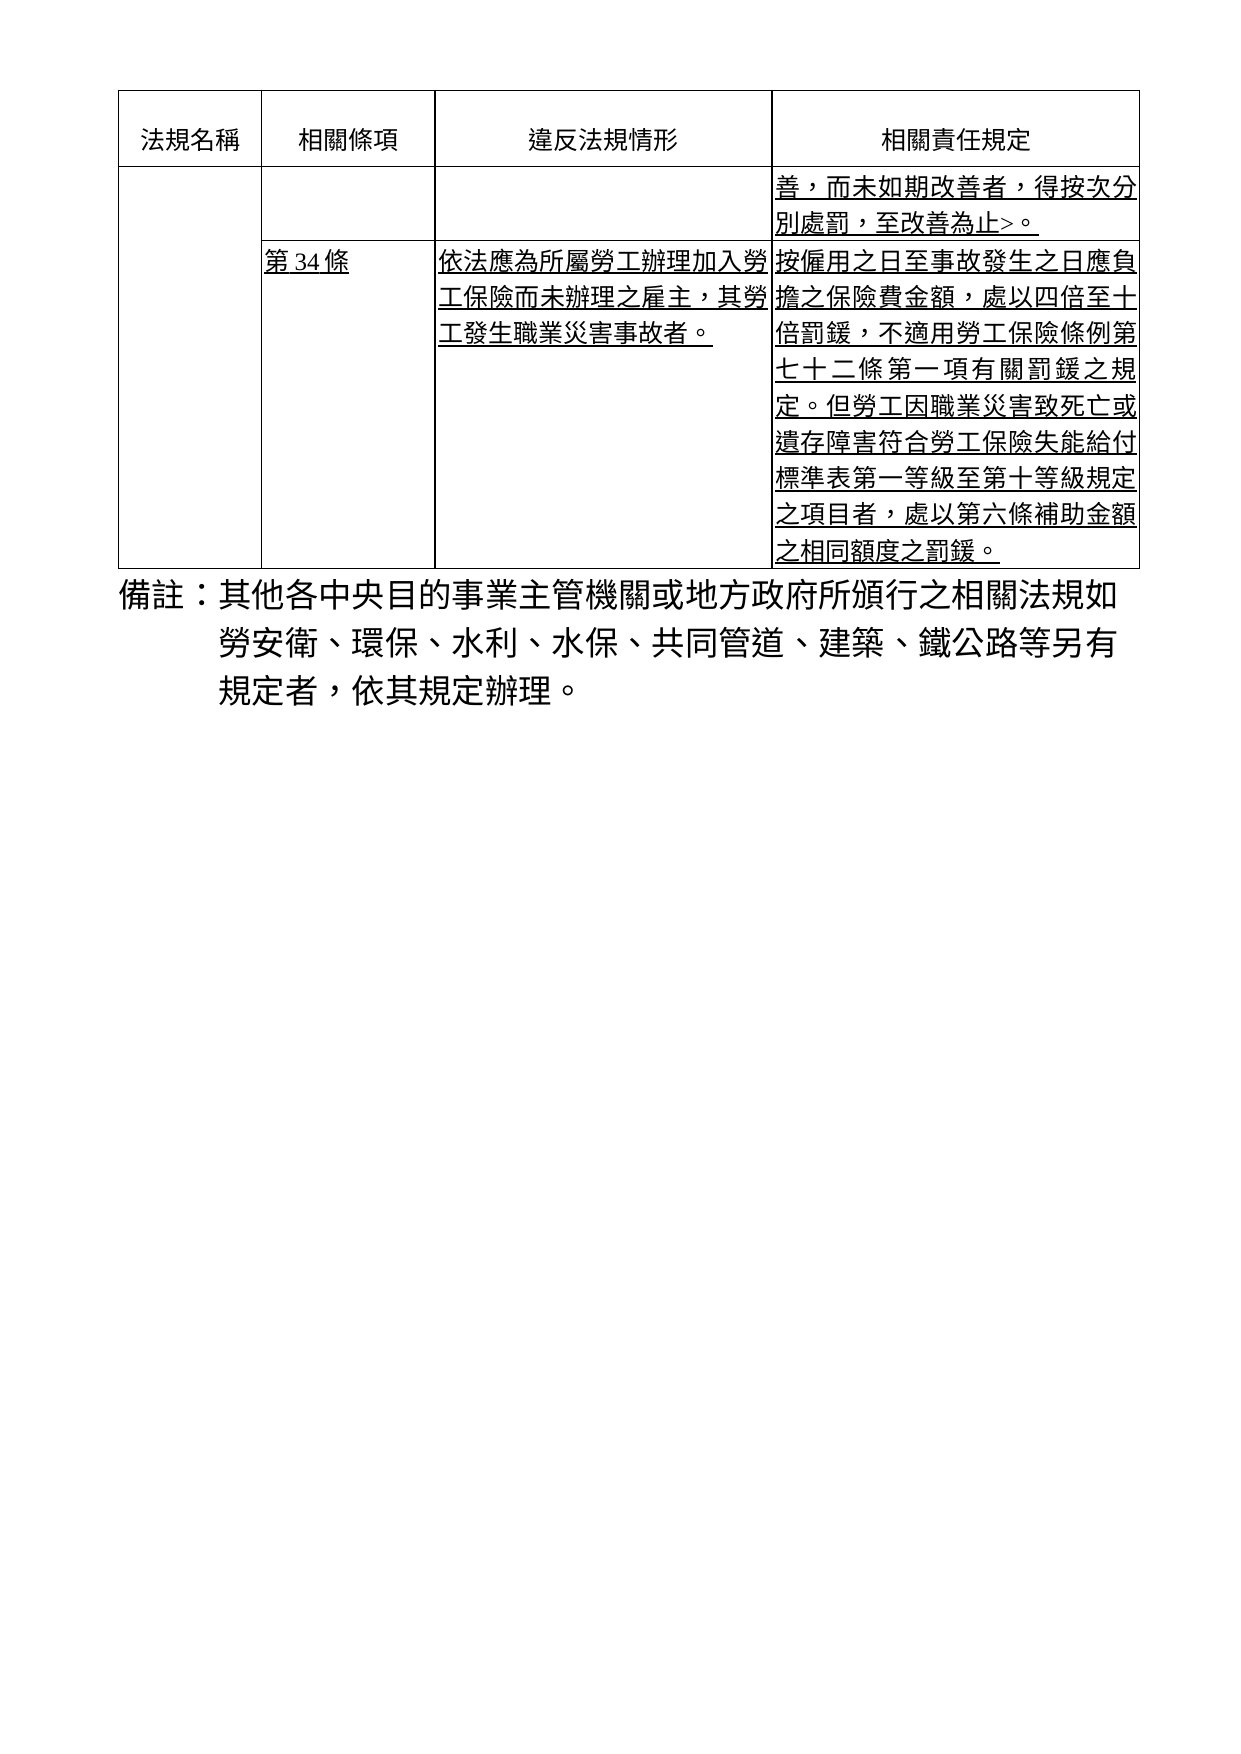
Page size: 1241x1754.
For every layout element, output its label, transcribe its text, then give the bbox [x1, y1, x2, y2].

table_cell 第34條 [262, 241, 434, 567]
table_cell 善，而未如期改善者，得按次分別處罰，至改善為止>。 [773, 167, 1139, 239]
table_cell 依法應為所屬勞工辦理加入勞工保險而未辦理之雇主，其勞工發生職業災害事故者。 [436, 241, 771, 567]
table_cell [119, 167, 261, 567]
table_header 法規名稱 [119, 91, 261, 166]
table_header 相關責任規定 [773, 91, 1139, 166]
table_cell 按僱用之日至事故發生之日應負擔之保險費金額，處以四倍至十倍罰鍰，不適用勞工保險條例第七十二條第一項有關罰鍰之規定。但勞工因職業災害致死亡或遺存障害符合勞工保險失能給付標準表第一等級至第十等級規定之項目者，處以第六條補助金額之相同額度之罰鍰。 [773, 241, 1139, 567]
table_header 相關條項 [262, 91, 434, 166]
table_header 違反法規情形 [436, 91, 771, 166]
table_cell [436, 167, 771, 239]
table_cell [262, 167, 434, 239]
text 備註：其他各中央目的事業主管機關或地方政府所頒行之相關法規如勞安衛、環保、水利、水保、共同管道、建築、鐵公路等另有規定者，依其規定辦理。 [118, 569, 1140, 713]
